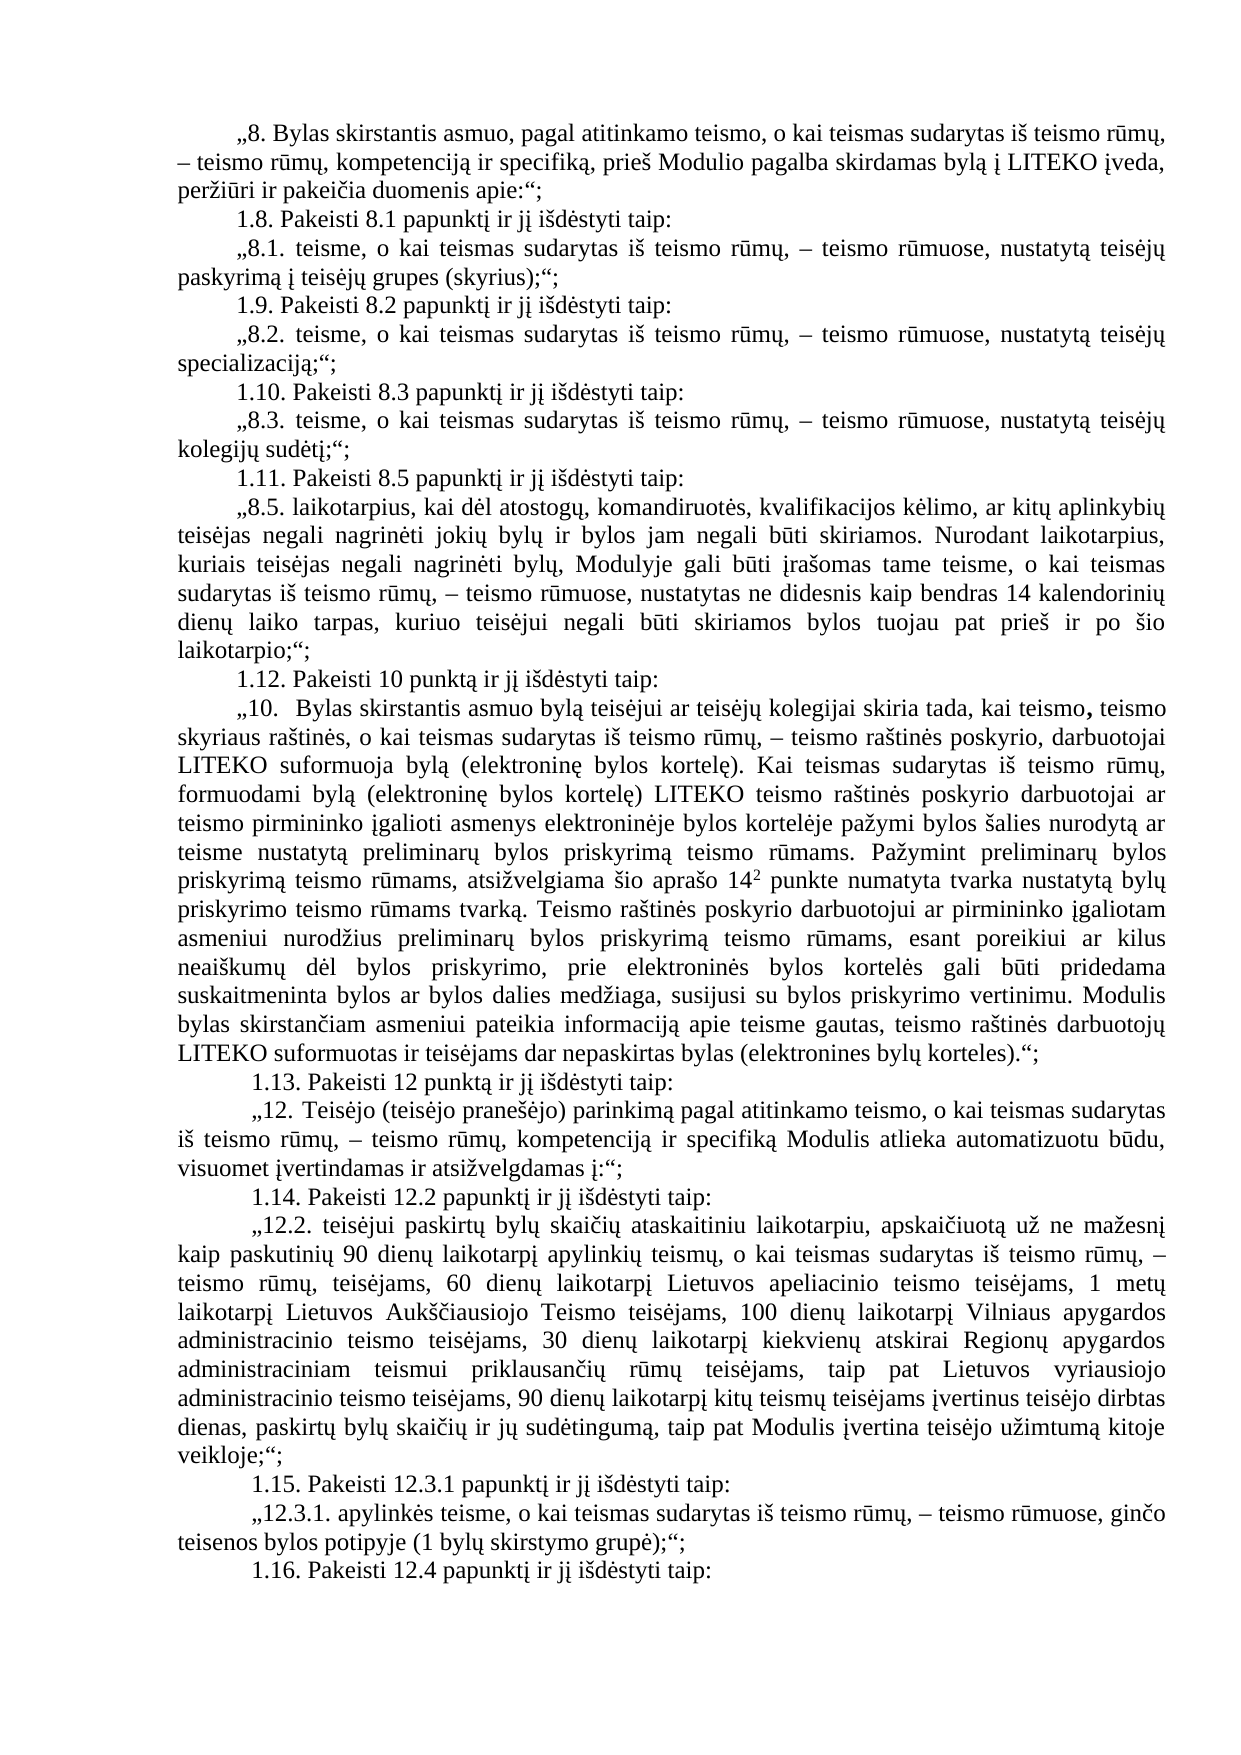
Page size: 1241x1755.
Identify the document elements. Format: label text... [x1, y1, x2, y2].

text 1.9. Pakeisti 8.2 papunktį ir jį išdėstyti taip: [177, 291, 1167, 319]
text „12.3.1. apylinkės teisme, o kai teismas sudarytas iš teismo rūmų, – teismo rūmuose, ginčo teisenos bylos potipyje (1 bylų skirstymo grupė);“; [177, 1498, 1167, 1556]
text 1.8. Pakeisti 8.1 papunktį ir jį išdėstyti taip: [177, 204, 1167, 233]
text „10. Bylas skirstantis asmuo bylą teisėjui ar teisėjų kolegijai skiria tada, kai teismo, teismo skyriaus raštinės, o kai teismas sudarytas iš teismo rūmų, – teismo raštinės poskyrio, darbuotojai LITEKO suformuoja bylą (elektroninę bylos kortelę). Kai teismas sudarytas iš teismo rūmų, formuodami bylą (elektroninę bylos kortelę) LITEKO teismo raštinės poskyrio darbuotojai ar teismo pirmininko įgalioti asmenys elektroninėje bylos kortelėje pažymi bylos šalies nurodytą ar teisme nustatytą preliminarų bylos priskyrimą teismo rūmams. Pažymint preliminarų bylos priskyrimą teismo rūmams, atsižvelgiama šio aprašo 142 punkte numatyta tvarka nustatytą bylų priskyrimo teismo rūmams tvarką. Teismo raštinės poskyrio darbuotojui ar pirmininko įgaliotam asmeniui nurodžius preliminarų bylos priskyrimą teismo rūmams, esant poreikiui ar kilus neaiškumų dėl bylos priskyrimo, prie elektroninės bylos kortelės gali būti pridedama suskaitmeninta bylos ar bylos dalies medžiaga, susijusi su bylos priskyrimo vertinimu. Modulis bylas skirstančiam asmeniui pateikia informaciją apie teisme gautas, teismo raštinės darbuotojų LITEKO suformuotas ir teisėjams dar nepaskirtas bylas (elektronines bylų korteles).“; [177, 693, 1167, 1067]
text 1.11. Pakeisti 8.5 papunktį ir jį išdėstyti taip: [177, 463, 1167, 492]
text „8.2. teisme, o kai teismas sudarytas iš teismo rūmų, – teismo rūmuose, nustatytą teisėjų specializaciją;“; [177, 319, 1167, 377]
text „8.5. laikotarpius, kai dėl atostogų, komandiruotės, kvalifikacijos kėlimo, ar kitų aplinkybių teisėjas negali nagrinėti jokių bylų ir bylos jam negali būti skiriamos. Nurodant laikotarpius, kuriais teisėjas negali nagrinėti bylų, Modulyje gali būti įrašomas tame teisme, o kai teismas sudarytas iš teismo rūmų, – teismo rūmuose, nustatytas ne didesnis kaip bendras 14 kalendorinių dienų laiko tarpas, kuriuo teisėjui negali būti skiriamos bylos tuojau pat prieš ir po šio laikotarpio;“; [177, 492, 1167, 664]
text 1.15. Pakeisti 12.3.1 papunktį ir jį išdėstyti taip: [177, 1469, 1167, 1498]
text 1.12. Pakeisti 10 punktą ir jį išdėstyti taip: [177, 664, 1167, 693]
text „12. Teisėjo (teisėjo pranešėjo) parinkimą pagal atitinkamo teismo, o kai teismas sudarytas iš teismo rūmų, – teismo rūmų, kompetenciją ir specifiką Modulis atlieka automatizuotu būdu, visuomet įvertindamas ir atsižvelgdamas į:“; [177, 1096, 1167, 1182]
text 1.16. Pakeisti 12.4 papunktį ir jį išdėstyti taip: [177, 1556, 1167, 1584]
text „12.2. teisėjui paskirtų bylų skaičių ataskaitiniu laikotarpiu, apskaičiuotą už ne mažesnį kaip paskutinių 90 dienų laikotarpį apylinkių teismų, o kai teismas sudarytas iš teismo rūmų, – teismo rūmų, teisėjams, 60 dienų laikotarpį Lietuvos apeliacinio teismo teisėjams, 1 metų laikotarpį Lietuvos Aukščiausiojo Teismo teisėjams, 100 dienų laikotarpį Vilniaus apygardos administracinio teismo teisėjams, 30 dienų laikotarpį kiekvienų atskirai Regionų apygardos administraciniam teismui priklausančių rūmų teisėjams, taip pat Lietuvos vyriausiojo administracinio teismo teisėjams, 90 dienų laikotarpį kitų teismų teisėjams įvertinus teisėjo dirbtas dienas, paskirtų bylų skaičių ir jų sudėtingumą, taip pat Modulis įvertina teisėjo užimtumą kitoje veikloje;“; [177, 1211, 1167, 1469]
text „8. Bylas skirstantis asmuo, pagal atitinkamo teismo, o kai teismas sudarytas iš teismo rūmų, – teismo rūmų, kompetenciją ir specifiką, prieš Modulio pagalba skirdamas bylą į LITEKO įveda, peržiūri ir pakeičia duomenis apie:“; [177, 118, 1167, 204]
text 1.14. Pakeisti 12.2 papunktį ir jį išdėstyti taip: [177, 1182, 1167, 1211]
text 1.13. Pakeisti 12 punktą ir jį išdėstyti taip: [177, 1067, 1167, 1096]
text „8.1. teisme, o kai teismas sudarytas iš teismo rūmų, – teismo rūmuose, nustatytą teisėjų paskyrimą į teisėjų grupes (skyrius);“; [177, 233, 1167, 291]
text „8.3. teisme, o kai teismas sudarytas iš teismo rūmų, – teismo rūmuose, nustatytą teisėjų kolegijų sudėtį;“; [177, 406, 1167, 463]
text 1.10. Pakeisti 8.3 papunktį ir jį išdėstyti taip: [177, 377, 1167, 406]
